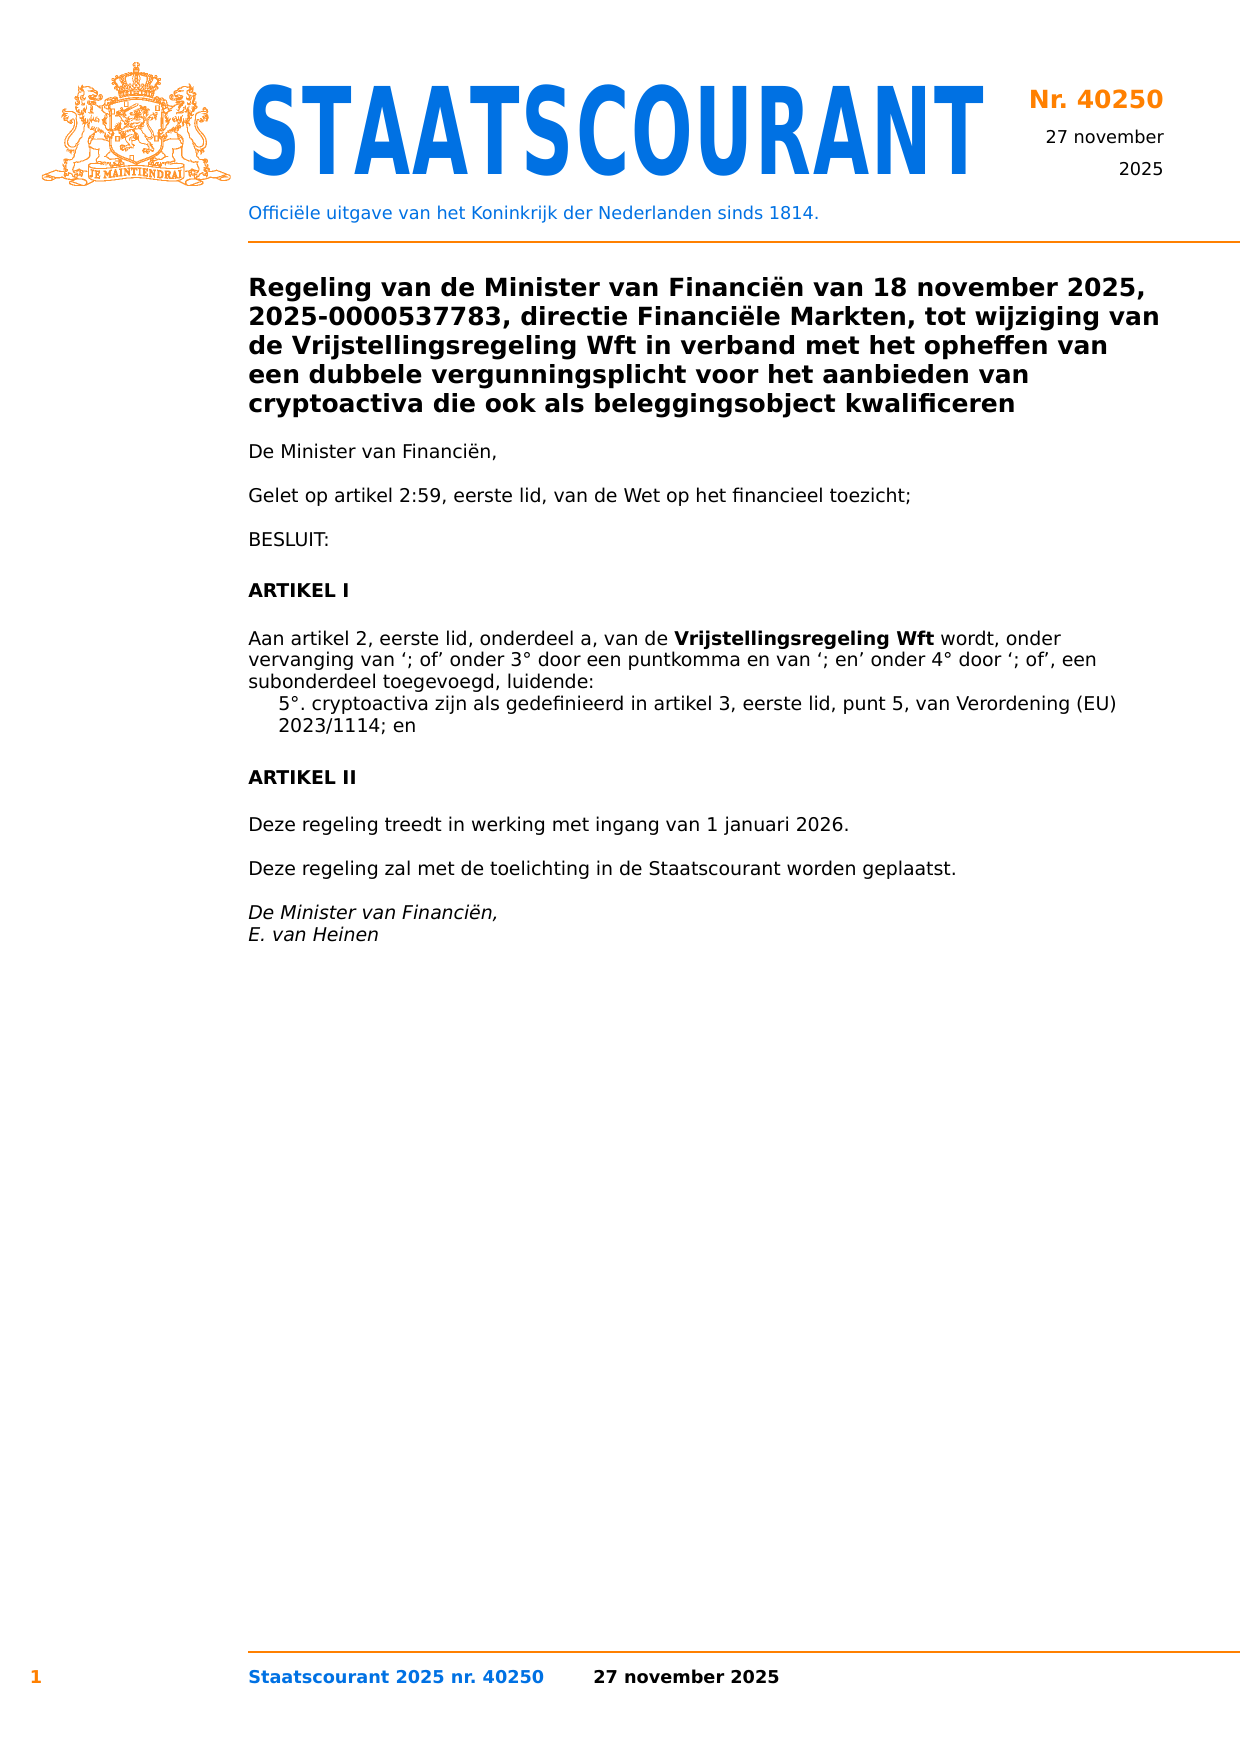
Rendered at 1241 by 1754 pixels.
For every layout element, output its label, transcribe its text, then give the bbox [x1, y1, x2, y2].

table_header Nr. 40250 [998, 62, 1240, 121]
picture [41, 62, 231, 186]
subtitle Regeling van de Minister van Financiën van 18 november 2025, 2025-0000537783, directie Financiële Markten, tot wijziging van de Vrijstellingsregeling Wft in verband met het opheffen van een dubbele vergunningsplicht voor het aanbieden van cryptoactiva die ook als beleggingsobject kwalificeren [248, 273, 1163, 419]
table_cell Officiële uitgave van het Koninkrijk der Nederlanden sinds 1814. [248, 203, 1240, 241]
table_cell 2025 [998, 153, 1240, 203]
text Gelet op artikel 2:59, eerste lid, van de Wet op het financieel toezicht; [248, 484, 1163, 507]
text De Minister van Financiën, [248, 441, 1163, 463]
text Aan artikel 2, eerste lid, onderdeel a, van de Vrijstellingsregeling Wft wordt, onder vervanging van ‘; of’ onder 3° door een puntkomma en van ‘; en’ onder 4° door ‘; of’, een subonderdeel toegevoegd, luidende: [248, 627, 1163, 693]
subtitle ARTIKEL I [248, 580, 1163, 602]
table_cell 27 november [998, 121, 1240, 153]
table_header [25, 62, 248, 241]
text Deze regeling treedt in werking met ingang van 1 januari 2026. [248, 814, 1163, 836]
text Deze regeling zal met de toelichting in de Staatscourant worden geplaatst. [248, 858, 1163, 880]
text De Minister van Financiën, E. van Heinen [248, 902, 1163, 946]
table_header STAATSCOURANT [248, 62, 998, 203]
text BESLUIT: [248, 528, 1163, 550]
subtitle ARTIKEL II [248, 767, 1163, 789]
text 5°. cryptoactiva zijn als gedefinieerd in artikel 3, eerste lid, punt 5, van Verordening (EU) 2023/1114; en [278, 693, 1163, 737]
